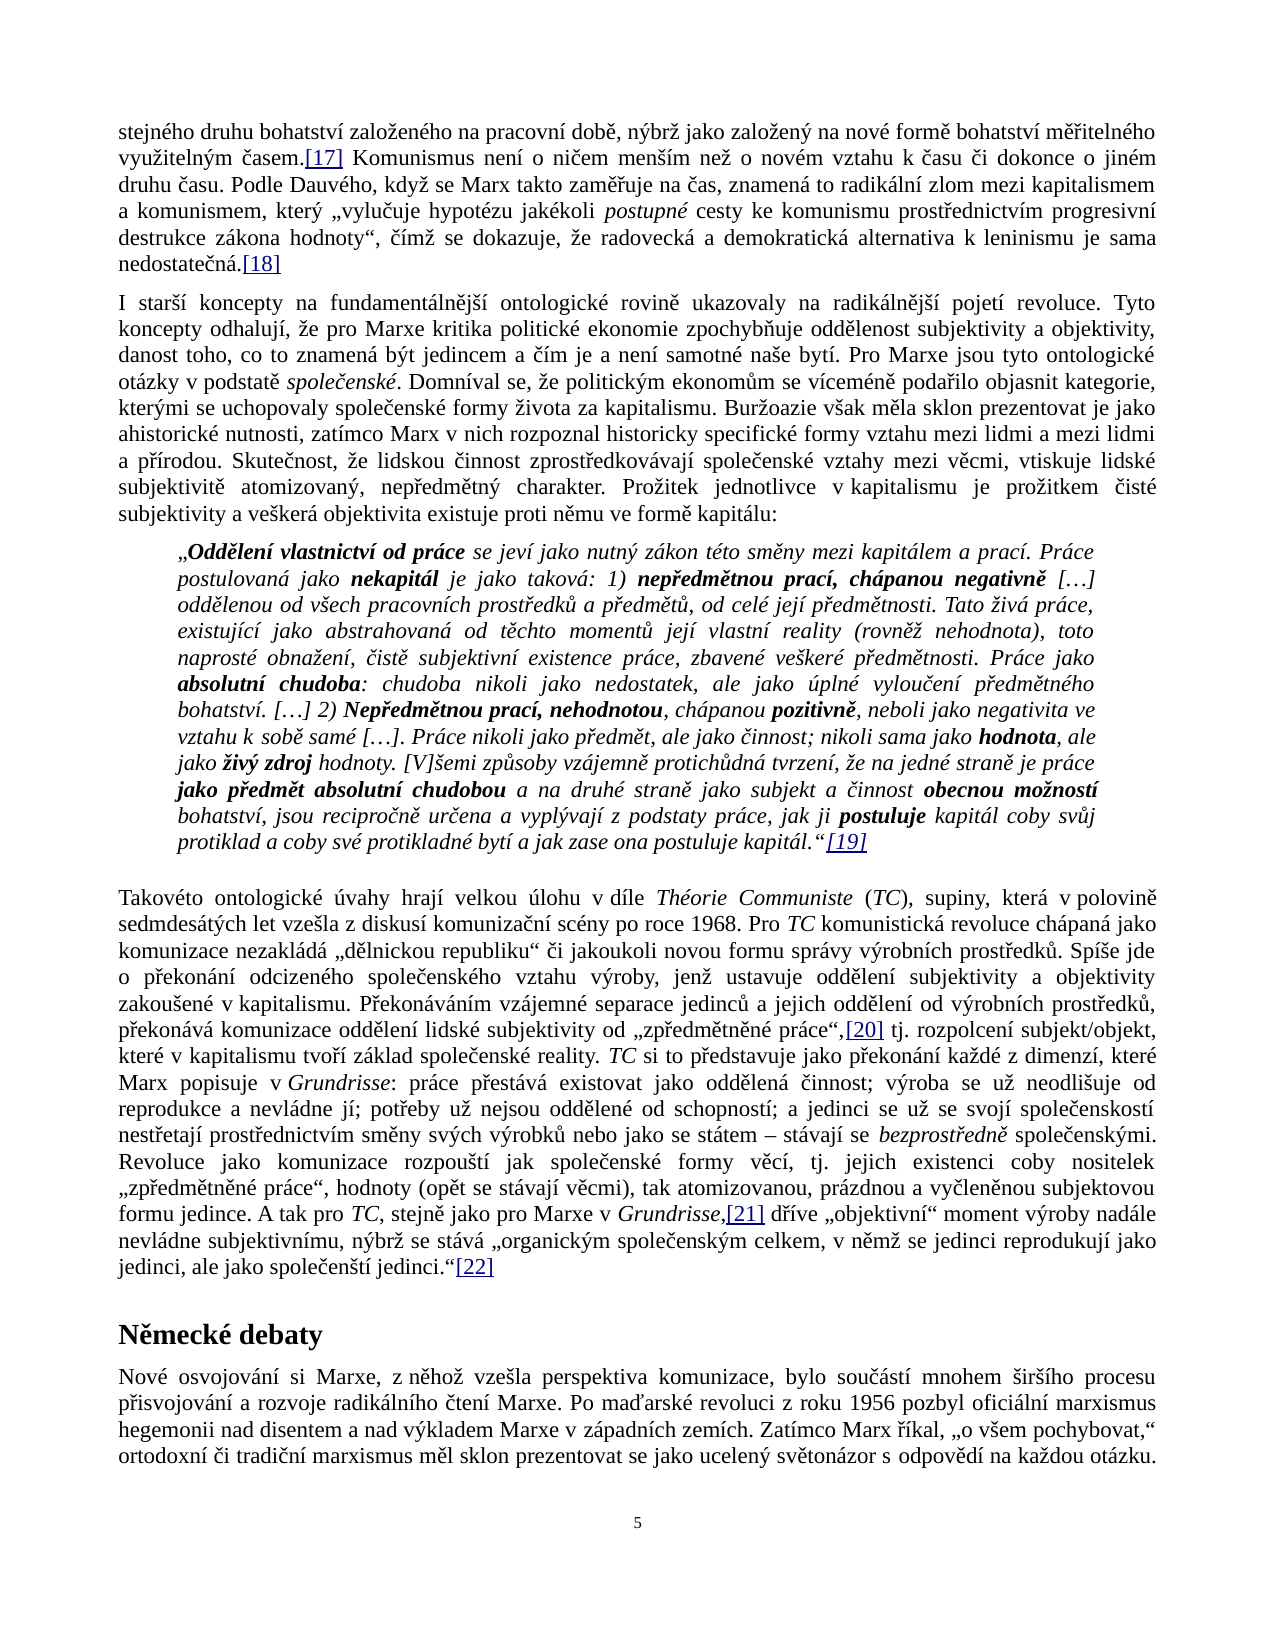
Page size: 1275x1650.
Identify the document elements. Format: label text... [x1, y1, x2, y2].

text Nové osvojování si Marxe, z něhož vzešla perspektiva komunizace, bylo součástí mnohem širšího procesu přisvojování a rozvoje radikálního čtení Marxe. Po maďarské revoluci z roku 1956 pozbyl oficiální marxismus hegemonii nad disentem a nad výkladem Marxe v západních zemích. Zatímco Marx říkal, „o všem pochybovat,“ ortodoxní či tradiční marxismus měl sklon prezentovat se jako ucelený světonázor s odpovědí na každou otázku. [118, 1363, 1157, 1468]
text stejného druhu bohatství založeného na pracovní době, nýbrž jako založený na nové formě bohatství měřitelného využitelným časem.[17] Komunismus není o ničem menším než o novém vztahu k času či dokonce o jiném druhu času. Podle Dauvého, když se Marx takto zaměřuje na čas, znamená to radikální zlom mezi kapitalismem a komunismem, který „vylučuje hypotézu jakékoli postupné cesty ke komunismu prostřednictvím progresivní destrukce zákona hodnoty“, čímž se dokazuje, že radovecká a demokratická alternativa k leninismu je sama nedostatečná.[18] [118, 118, 1157, 276]
subtitle Německé debaty [118, 1317, 1157, 1351]
text Takovéto ontologické úvahy hrají velkou úlohu v díle Théorie Communiste (TC), supiny, která v polovině sedmdesátých let vzešla z diskusí komunizační scény po roce 1968. Pro TC komunistická revoluce chápaná jako komunizace nezakládá „dělnickou republiku“ či jakoukoli novou formu správy výrobních prostředků. Spíše jde o překonání odcizeného společenského vztahu výroby, jenž ustavuje oddělení subjektivity a objektivity zakoušené v kapitalismu. Překonáváním vzájemné separace jedinců a jejich oddělení od výrobních prostředků, překonává komunizace oddělení lidské subjektivity od „zpředmětněné práce“,[20] tj. rozpolcení subjekt/objekt, které v kapitalismu tvoří základ společenské reality. TC si to představuje jako překonání každé z dimenzí, které Marx popisuje v Grundrisse: práce přestává existovat jako oddělená činnost; výroba se už neodlišuje od reprodukce a nevládne jí; potřeby už nejsou oddělené od schopností; a jedinci se už se svojí společenskostí nestřetají prostřednictvím směny svých výrobků nebo jako se státem – stávají se bezprostředně společenskými. Revoluce jako komunizace rozpouští jak společenské formy věcí, tj. jejich existenci coby nositelek „zpředmětněné práce“, hodnoty (opět se stávají věcmi), tak atomizovanou, prázdnou a vyčleněnou subjektovou formu jedince. A tak pro TC, stejně jako pro Marxe v Grundrisse,[21] dříve „objektivní“ moment výroby nadále nevládne subjektivnímu, nýbrž se stává „organickým společenským celkem, v němž se jedinci reprodukují jako jedinci, ale jako společenští jedinci.“[22] [118, 884, 1157, 1279]
text „Oddělení vlastnictví od práce se jeví jako nutný zákon této směny mezi kapitálem a prací. Práce postulovaná jako nekapitál je jako taková: 1) nepředmětnou prací, chápanou negativně […] oddělenou od všech pracovních prostředků a předmětů, od celé její předmětnosti. Tato živá práce, existující jako abstrahovaná od těchto momentů její vlastní reality (rovněž nehodnota), toto naprosté obnažení, čistě subjektivní existence práce, zbavené veškeré předmětnosti. Práce jako absolutní chudoba: chudoba nikoli jako nedostatek, ale jako úplné vyloučení předmětného bohatství. […] 2) Nepředmětnou prací, nehodnotou, chápanou pozitivně, neboli jako negativita ve vztahu k sobě samé […]. Práce nikoli jako předmět, ale jako činnost; nikoli sama jako hodnota, ale jako živý zdroj hodnoty. [V]šemi způsoby vzájemně protichůdná tvrzení, že na jedné straně je práce jako předmět absolutní chudobou a na druhé straně jako subjekt a činnost obecnou možností bohatství, jsou recipročně určena a vyplývají z podstaty práce, jak ji postuluje kapitál coby svůj protiklad a coby své protikladné bytí a jak zase ona postuluje kapitál.“[19] [177, 538, 1098, 855]
text I starší koncepty na fundamentálnější ontologické rovině ukazovaly na radikálnější pojetí revoluce. Tyto koncepty odhalují, že pro Marxe kritika politické ekonomie zpochybňuje oddělenost subjektivity a objektivity, danost toho, co to znamená být jedincem a čím je a není samotné naše bytí. Pro Marxe jsou tyto ontologické otázky v podstatě společenské. Domníval se, že politickým ekonomům se víceméně podařilo objasnit kategorie, kterými se uchopovaly společenské formy života za kapitalismu. Buržoazie však měla sklon prezentovat je jako ahistorické nutnosti, zatímco Marx v nich rozpoznal historicky specifické formy vztahu mezi lidmi a mezi lidmi a přírodou. Skutečnost, že lidskou činnost zprostředkovávají společenské vztahy mezi věcmi, vtiskuje lidské subjektivitě atomizovaný, nepředmětný charakter. Prožitek jednotlivce v kapitalismu je prožitkem čisté subjektivity a veškerá objektivita existuje proti němu ve formě kapitálu: [118, 289, 1157, 526]
